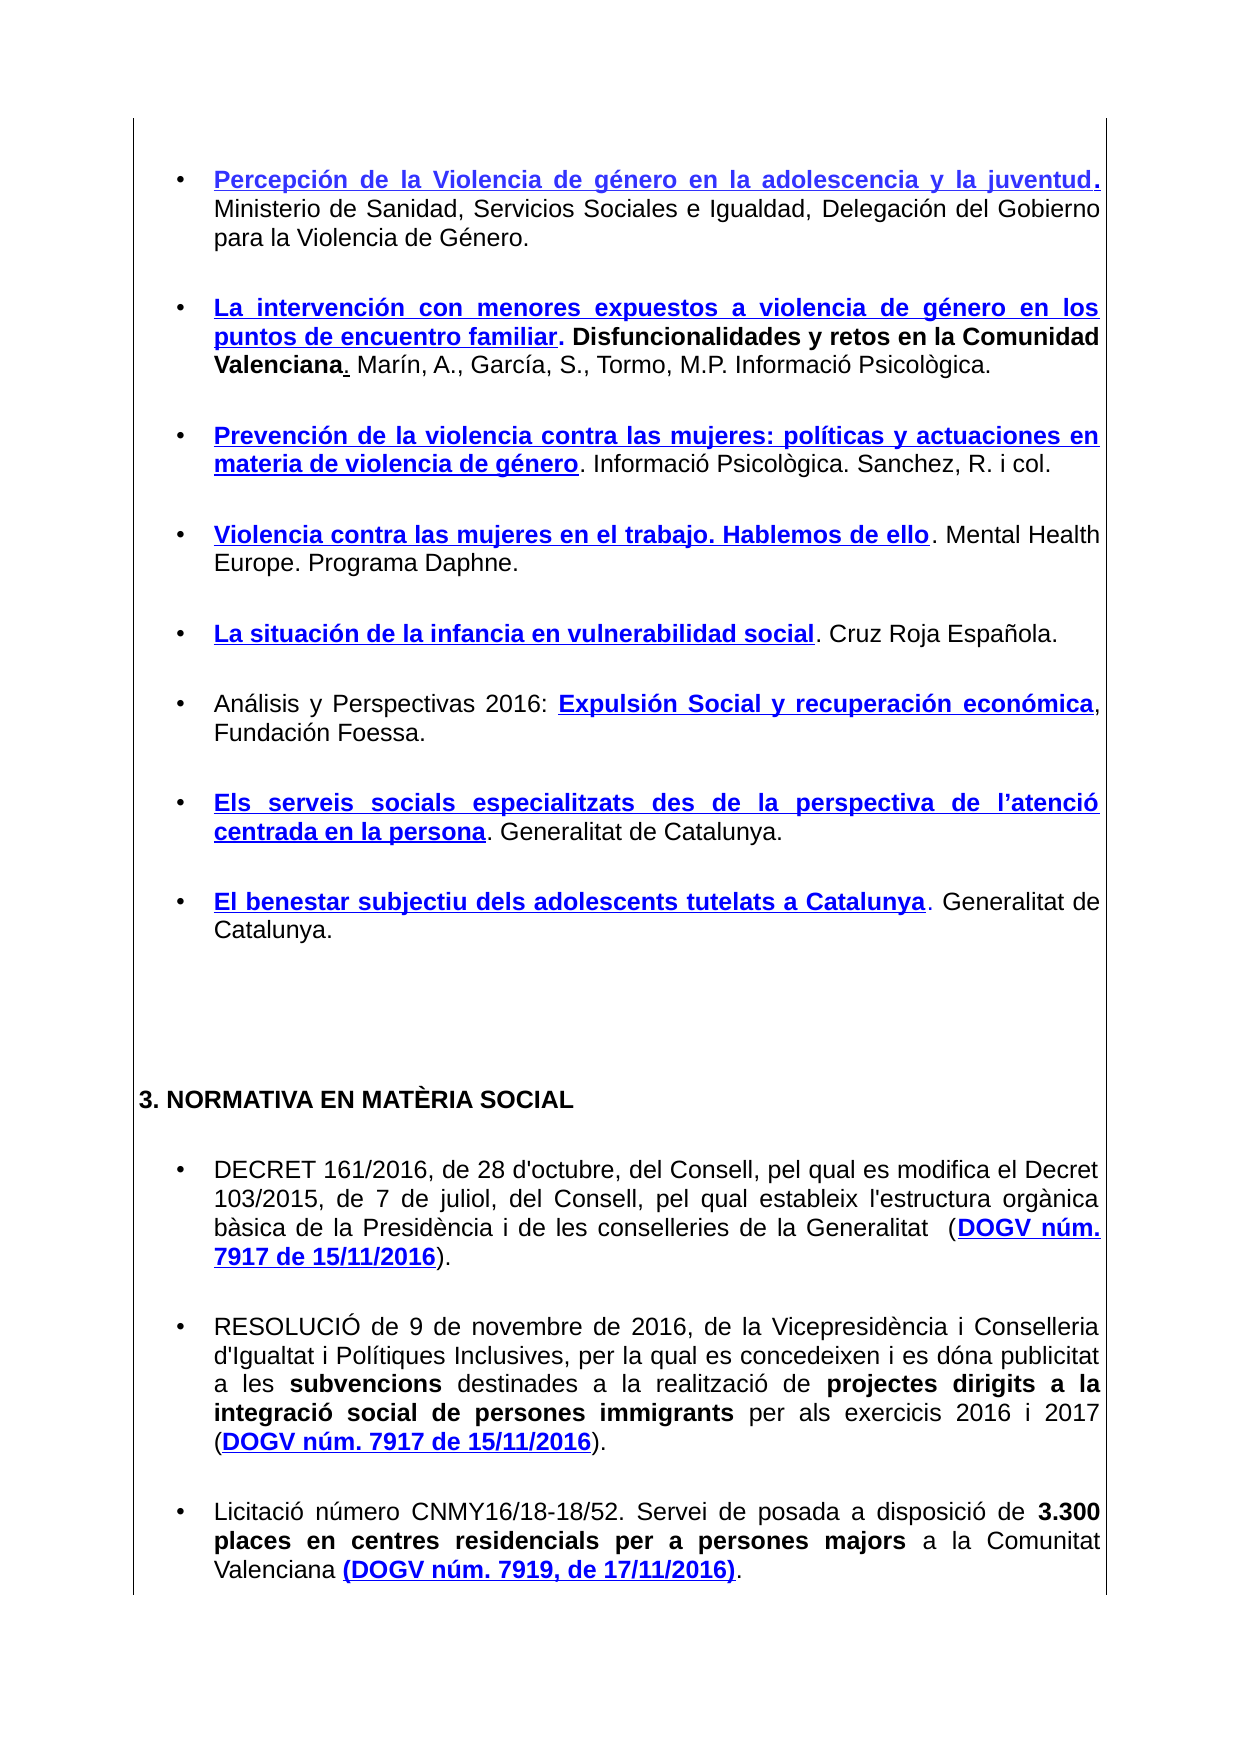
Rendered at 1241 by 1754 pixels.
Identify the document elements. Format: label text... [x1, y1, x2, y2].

table_cell 1. INFORMACIÓ D'INTERÉS El pròxim divendres 25 de novembre se celebra el Dia Internacional de l'eliminació de la violència contra les dones, en recordatori de les germanes Mirabal, perseguides, torturades i assassinades per la dictadura de Trujillo en la República Dominicana. Segons l'estadística oficial de víctimes mortals per violència de gènere, elaborada pel Ministeri de Sanitat, Serveis Socials i Igualtat, 39 dones han sigut assassinades i 25 menors han quedat òrfens per terrorisme masclista en el que portem de 2016. Convocatòria de projectes pilot en l'àmbit de l'Europa de la diversitat. Programa Drets, Igualtat i Ciutadania (2014-2020). Comissió Europea. Data límit de presentació de sol·licituds: 28 febrer 2017. Subvencions d'accions per a explorar el paper de les eines d'Internet en l'estímul de la participació democràtica. Comissió Europea. Data límit per a presentar sol·licituds: 24 febrer 2017. Aprender Trabajando, “Otra oportunidad”. Cruz Roja Española: Iniciativa d'inserció laboral dirgida a joves en risc d'exclusió, amb baixa o nul·la qualificació i sense experiència laboral. El CGPJ i la Generalitat Valenciana signen un conveni per a detectar situacions de vulnerabilitat en casos de desnonament. Es pretén evitar que persones en risc d'exclusió social perden el seu habitatge com a conseqüència d'un procés judicial per impagament. L'Audiència de Castelló, l'Ajuntament de Borriana i els procuradors firmen un protocol enfront de situacions de vulnerabilitat en casos de desnonament. Consejo General del Poder Judicial. 2. INFORMES I ESTUDIS Percepción de la Violencia de género en la adolescencia y la juventud. Ministerio de Sanidad, Servicios Sociales e Igualdad, Delegación del Gobierno para la Violencia de Género. La intervención con menores expuestos a violencia de género en los puntos de encuentro familiar. Disfuncionalidades y retos en la Comunidad Valenciana. Marín, A., García, S., Tormo, M.P. Informació Psicològica. Prevención de la violencia contra las mujeres: políticas y actuaciones en materia de violencia de género. Informació Psicològica. Sanchez, R. i col. Violencia contra las mujeres en el trabajo. Hablemos de ello. Mental Health Europe. Programa Daphne. La situación de la infancia en vulnerabilidad social. Cruz Roja Española. Análisis y Perspectivas 2016: Expulsión Social y recuperación económica, Fundación Foessa. Els serveis socials especialitzats des de la perspectiva de l’atenció centrada en la persona. Generalitat de Catalunya. El benestar subjectiu dels adolescents tutelats a Catalunya. Generalitat de Catalunya. 3. NORMATIVA EN MATÈRIA SOCIAL DECRET 161/2016, de 28 d'octubre, del Consell, pel qual es modifica el Decret 103/2015, de 7 de juliol, del Consell, pel qual estableix l'estructura orgànica bàsica de la Presidència i de les conselleries de la Generalitat (DOGV núm. 7917 de 15/11/2016). RESOLUCIÓ de 9 de novembre de 2016, de la Vicepresidència i Conselleria d'Igualtat i Polítiques Inclusives, per la qual es concedeixen i es dóna publicitat a les subvencions destinades a la realització de projectes dirigits a la integració social de persones immigrants per als exercicis 2016 i 2017 (DOGV núm. 7917 de 15/11/2016). Licitació número CNMY16/18-18/52. Servei de posada a disposició de 3.300 places en centres residencials per a persones majors a la Comunitat Valenciana (DOGV núm. 7919, de 17/11/2016). ORDRE 19/2016, de 16 de novembre, de la Vicepresidència i Conselleria d'Igualtat i Polítiques Inclusives, per la qual s'estableixen les bases reguladores de la concessió d'ajudes en matèria de joventut (DOGV núm. 7921, de 21/11/2016). 4. ESTADÍSTIQUES D'INTERÉS SOCIAL Indicadors del mercat de treball: Resultats per comarques. Portal estadístic GV: Els Ports (13%) i L'Alt Maestrat (14%) registren les menors taxes d'atur de la Comunitat, enfront de les majors que es donen a L'Horta Oest (24%) i La Safor, La Costera i La Ribera Alta (23%). European Semester - Employment and Social Situation. Comissió Europea: Indicadors socials i evolució en 2008-2016 de l'ocupació per sexes, desigualtat econòmica, pobresa i exclusió social en la UE. Universal Children's Day. Eurostat: El 27% dels menors de 18 anys estan en situació de risc de pobresa o exclusió social en la Unió Europea (34% a Espanya). La proporció puja al 65% per als fills de persones amb baix nivell d'estudis. Young people - social inclusion, 2006-2014. Eurostat: La proporció de joves entre 15 i 29 anys en situació de pobresa o risc d'exclusió social va ser del 30% en la UE en 2014, 1 punt major entre les dones que entre els homes. Living standards in the European Union. Eurostat: Un de cada deu europeus (9,5%) viu en condicions de privació material severa, encara que aquest percentatge s'ha reduït un punt en un any (2014 / 2013). Housing conditions. Eurostat: La població en risc de pobresa pateix manques (com falta de bany o dutxa) en les condicions del seu habitatge entre 1,6 i 4,6 vegades més que la resta de població. Duration of working life. Eurostat: La vida laboral dels europeus s'estén 2 anys més que fa 10, fins a 35,4, degut principalment a l'allargament de la vida laboral de la dona (32,8 anys en 2015 comparat amb 30,2 en 2005). Employment rates by sex, age and educational attainment. Eurostat: La bretxa ocupacional de gènere es redueix més de 6 punts en la zona euro en els últims 10 anys (de 17,3 a 11,2 en 2005-2015). Indicadors i tendències globals d'innovació, emprenedoria i lideratge de la dona. Global Entrepreneurship and Development Institute: La proporció de dones empresàries amb estudis superiors ha pujat un 9%. 5. ACTIVITAT PARLAMENTÀRIA En la pàgina web de Les Corts podeu accedir a les següents resolucions aprovades sobre temes d'interés social: 09-11-2016, Ple: Sobre l’adopció i la promoció d’un acord social, polític i institucional contra la violència de gènere. 25-10-2016, Comissió de Drets Humans: Sobre la condemna als incidents de caire islamofòbic registrats al País Valencià i recollits en l'informe anual de l'any 2015 elaborat per la Plataforma Ciutadana contra la Islamofòbia 17-10-2016, Comissió de Política Social i Ocupació: Sobre la creació d’un programa d’informació fallera destinat a persones amb diversitat funcional. [134, 118, 1106, 1595]
